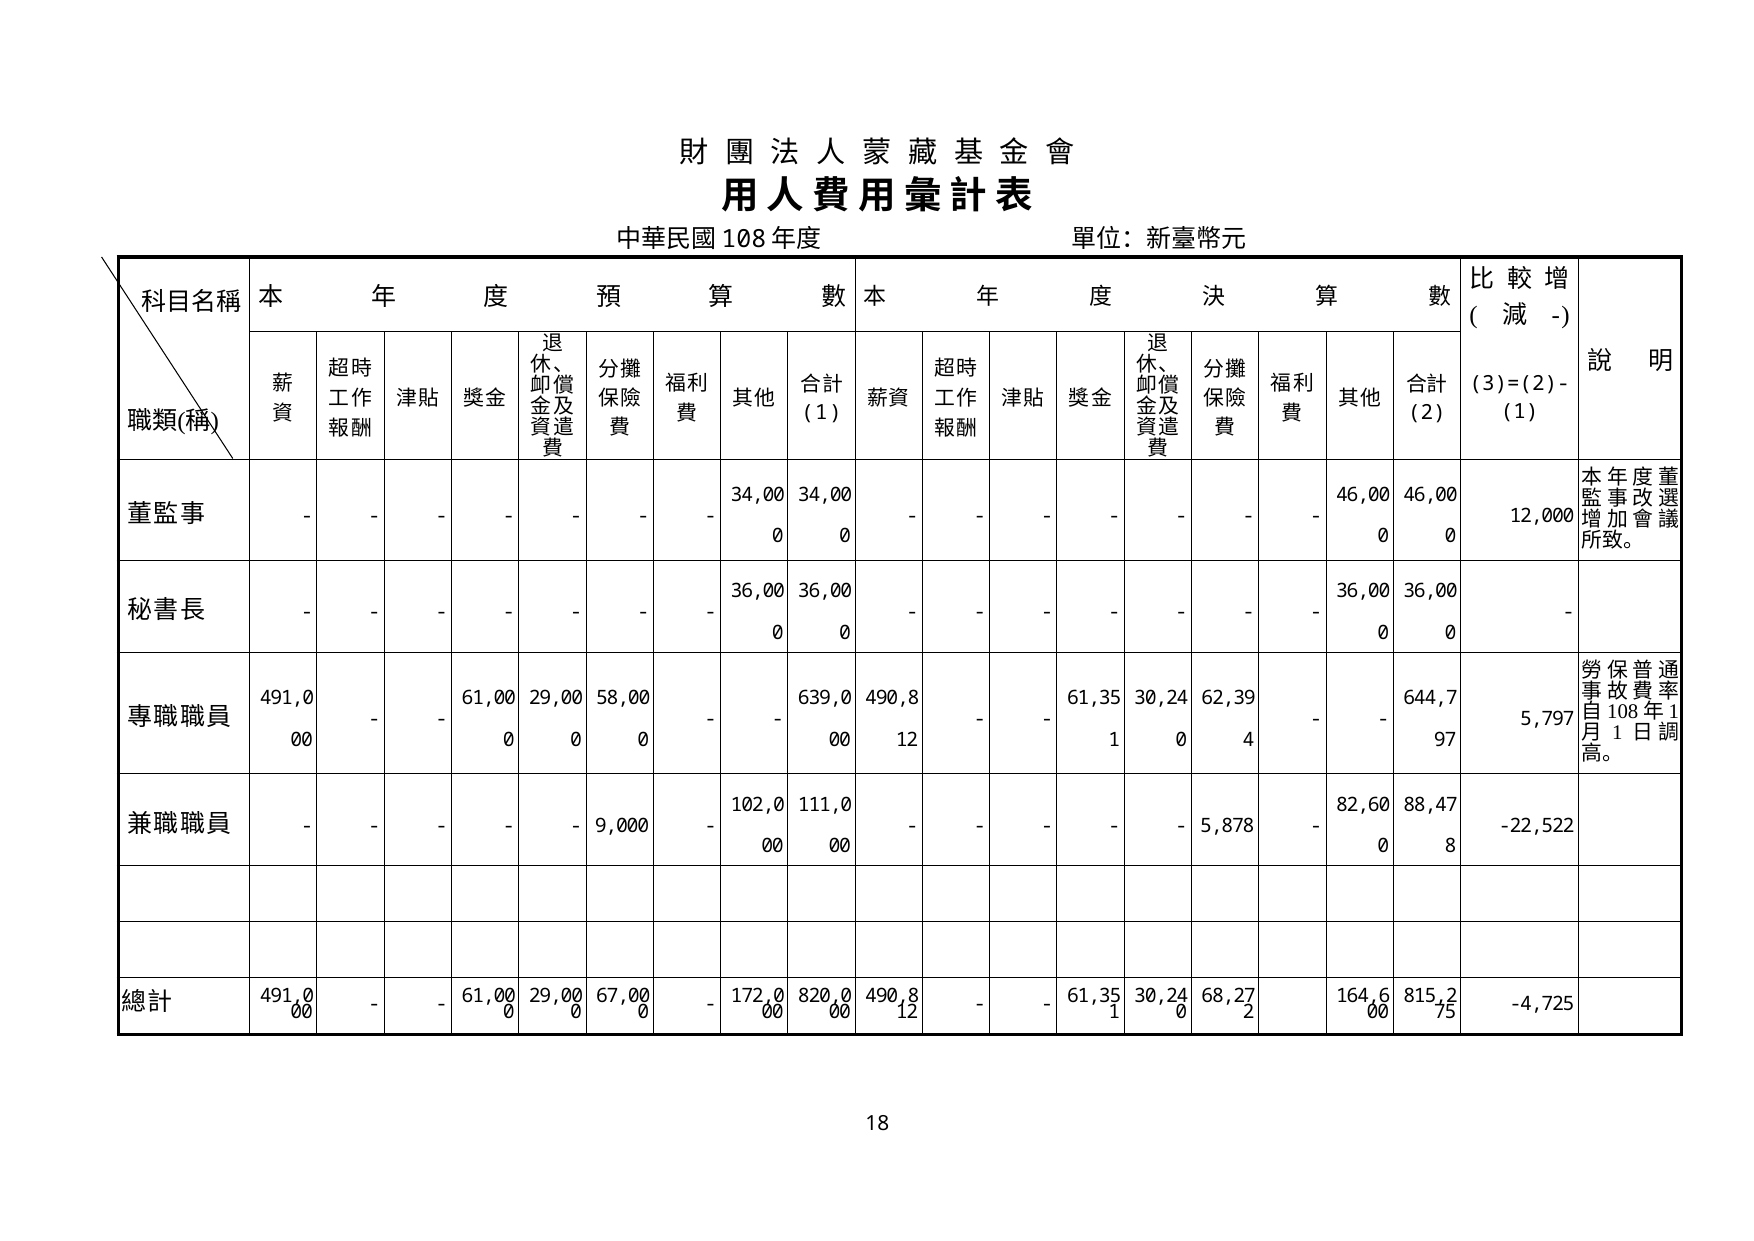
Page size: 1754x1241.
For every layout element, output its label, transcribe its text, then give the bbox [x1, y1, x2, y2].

table_cell [788, 922, 855, 977]
table_cell - [923, 561, 989, 652]
table_cell 820,000 [788, 978, 855, 1033]
table_cell - [385, 460, 451, 559]
table_header 本年度預算數 [250, 259, 855, 331]
table_cell - [385, 978, 451, 1033]
table_cell - [317, 460, 384, 559]
table_cell - [1259, 561, 1326, 652]
table_cell [990, 922, 1056, 977]
table_cell 分攤保險費 [1192, 332, 1258, 459]
table_cell - [1461, 561, 1578, 652]
table_cell 獎金 [452, 332, 518, 459]
table_cell [519, 922, 586, 977]
table_cell 815,275 [1394, 978, 1460, 1033]
table_cell 68,272 [1192, 978, 1258, 1033]
table_cell 5,878 [1192, 774, 1258, 865]
table_cell 36,000 [1394, 561, 1460, 652]
table_cell - [519, 460, 586, 559]
table_cell [1579, 866, 1680, 921]
table_cell 36,000 [721, 561, 787, 652]
table_cell - [519, 774, 586, 865]
table_cell (3)=(2)-(1) [1461, 331, 1578, 459]
table_cell 退休、卹償金及資遣費 [519, 332, 586, 459]
table_cell - [856, 561, 922, 652]
text 財團法人蒙藏基金會 [118, 126, 1636, 172]
table_cell -4,725 [1461, 978, 1578, 1033]
table_cell -22,522 [1461, 774, 1578, 865]
table_header 本年度決算數 [856, 259, 1460, 331]
table_cell - [317, 653, 384, 773]
table_cell 兼職職員 [120, 774, 249, 865]
table_cell 勞保普通事故費率自108年1月1日調高。 [1579, 653, 1680, 773]
table_cell 111,000 [788, 774, 855, 865]
table_cell 超時工作報酬 [923, 332, 989, 459]
table_cell [587, 922, 653, 977]
table_cell - [452, 561, 518, 652]
table_cell [1579, 922, 1680, 977]
table_cell 88,478 [1394, 774, 1460, 865]
table_cell - [250, 460, 316, 559]
table_cell 福利費 [1259, 332, 1326, 459]
table_cell 薪資 [856, 332, 922, 459]
table_cell - [250, 774, 316, 865]
table_cell 491,000 [250, 978, 316, 1033]
table_cell - [1125, 774, 1191, 865]
table_cell [1579, 978, 1680, 1033]
table_cell [1394, 866, 1460, 921]
table_cell 分攤保險費 [587, 332, 653, 459]
table_cell 超時工作報酬 [317, 332, 384, 459]
table_cell - [385, 653, 451, 773]
table_cell 34,000 [721, 460, 787, 559]
table_cell - [654, 774, 720, 865]
table_cell 合計(1) [788, 332, 855, 459]
table_cell - [654, 653, 720, 773]
table_cell [923, 922, 989, 977]
table_cell 總計 [120, 978, 249, 1033]
table_cell [587, 866, 653, 921]
table_cell [317, 866, 384, 921]
table_cell 退休、卹償金及資遣費 [1125, 332, 1191, 459]
table_cell [1259, 866, 1326, 921]
table_cell [1461, 866, 1578, 921]
table_cell 津貼 [990, 332, 1056, 459]
table_cell [1125, 866, 1191, 921]
table_cell [1579, 561, 1680, 652]
table_cell - [250, 561, 316, 652]
table_cell [1259, 922, 1326, 977]
table_cell 46,000 [1394, 460, 1460, 559]
table_cell 46,000 [1327, 460, 1393, 559]
table_cell - [317, 561, 384, 652]
table_cell - [990, 978, 1056, 1033]
table_cell 董監事 [120, 460, 249, 559]
table_cell 639,000 [788, 653, 855, 773]
table_cell - [317, 978, 384, 1033]
table_cell 12,000 [1461, 460, 1578, 559]
table_cell - [1259, 774, 1326, 865]
table_header 比 較 增 (減-) [1461, 259, 1578, 331]
table_cell 福利費 [654, 332, 720, 459]
table_cell 67,000 [587, 978, 653, 1033]
table_cell [385, 866, 451, 921]
table_cell - [1259, 653, 1326, 773]
table_cell 164,600 [1327, 978, 1393, 1033]
table_cell - [990, 774, 1056, 865]
table_cell [317, 922, 384, 977]
table_cell 490,812 [856, 978, 922, 1033]
table_cell 61,351 [1057, 978, 1124, 1033]
table_cell - [317, 774, 384, 865]
table_cell - [654, 561, 720, 652]
table_cell [721, 866, 787, 921]
table_cell - [1057, 561, 1124, 652]
table_cell - [1259, 460, 1326, 559]
table_cell - [385, 561, 451, 652]
table_cell 491,000 [250, 653, 316, 773]
table_cell 30,240 [1125, 653, 1191, 773]
table_cell [519, 866, 586, 921]
table_cell - [990, 561, 1056, 652]
table_cell 61,000 [452, 653, 518, 773]
table_cell [1394, 922, 1460, 977]
text 中華民國108年度 單位：新臺幣元 [472, 218, 1636, 255]
table_header 科目名稱 職類(稱) [120, 259, 249, 459]
table_cell 36,000 [788, 561, 855, 652]
table_cell 津貼 [385, 332, 451, 459]
table_cell 專職職員 [120, 653, 249, 773]
table_cell 薪資 [250, 332, 316, 459]
table_cell 獎金 [1057, 332, 1124, 459]
table_cell [385, 922, 451, 977]
table_cell [788, 866, 855, 921]
table_cell - [923, 460, 989, 559]
table_cell [1125, 922, 1191, 977]
table_cell - [856, 774, 922, 865]
table_cell 172,000 [721, 978, 787, 1033]
table_cell - [1327, 653, 1393, 773]
table_cell - [452, 774, 518, 865]
table_cell [856, 866, 922, 921]
table_cell 9,000 [587, 774, 653, 865]
table_cell 82,600 [1327, 774, 1393, 865]
table_cell [120, 866, 249, 921]
table_cell 490,812 [856, 653, 922, 773]
table_cell - [1057, 774, 1124, 865]
table_cell 58,000 [587, 653, 653, 773]
table_cell [923, 866, 989, 921]
table_cell - [856, 460, 922, 559]
table_cell - [654, 460, 720, 559]
table_cell - [1192, 561, 1258, 652]
table_cell - [1125, 561, 1191, 652]
table_cell - [654, 978, 720, 1033]
table_cell 合計(2) [1394, 332, 1460, 459]
table_cell - [990, 653, 1056, 773]
table_cell - [519, 561, 586, 652]
table_cell - [721, 653, 787, 773]
table_cell [1192, 866, 1258, 921]
table_cell [1259, 978, 1326, 1033]
table_cell 61,351 [1057, 653, 1124, 773]
table_cell 5,797 [1461, 653, 1578, 773]
table_cell 36,000 [1327, 561, 1393, 652]
table_cell [654, 866, 720, 921]
table_cell [452, 922, 518, 977]
table_cell - [587, 561, 653, 652]
table_cell 29,000 [519, 653, 586, 773]
table_cell [250, 866, 316, 921]
table_cell - [923, 978, 989, 1033]
table_cell - [923, 774, 989, 865]
table_cell [856, 922, 922, 977]
table_cell [990, 866, 1056, 921]
table_cell [1192, 922, 1258, 977]
table_cell 102,000 [721, 774, 787, 865]
table_cell 61,000 [452, 978, 518, 1033]
table_cell [250, 922, 316, 977]
table_cell [1057, 866, 1124, 921]
table_cell - [587, 460, 653, 559]
table_cell - [1125, 460, 1191, 559]
table_cell [1579, 774, 1680, 865]
table_cell 29,000 [519, 978, 586, 1033]
table_cell 其他 [1327, 332, 1393, 459]
table_cell - [923, 653, 989, 773]
table_cell [721, 922, 787, 977]
table_cell - [1057, 460, 1124, 559]
table_cell - [385, 774, 451, 865]
table_cell 本年度董監事改選增加會議所致。 [1579, 460, 1680, 559]
table_cell 30,240 [1125, 978, 1191, 1033]
table_cell [654, 922, 720, 977]
table_cell 34,000 [788, 460, 855, 559]
table_cell 62,394 [1192, 653, 1258, 773]
table_cell - [990, 460, 1056, 559]
table_cell 秘書長 [120, 561, 249, 652]
table_cell - [452, 460, 518, 559]
table_cell [1327, 866, 1393, 921]
table_cell [1461, 922, 1578, 977]
table_cell [452, 866, 518, 921]
table_cell - [1192, 460, 1258, 559]
table_cell [1057, 922, 1124, 977]
table_cell [1327, 922, 1393, 977]
table_cell 644,797 [1394, 653, 1460, 773]
text 用人費用彙計表 [118, 172, 1636, 218]
table_cell 其他 [721, 332, 787, 459]
table_cell [120, 922, 249, 977]
table_header 說明 [1579, 259, 1680, 459]
